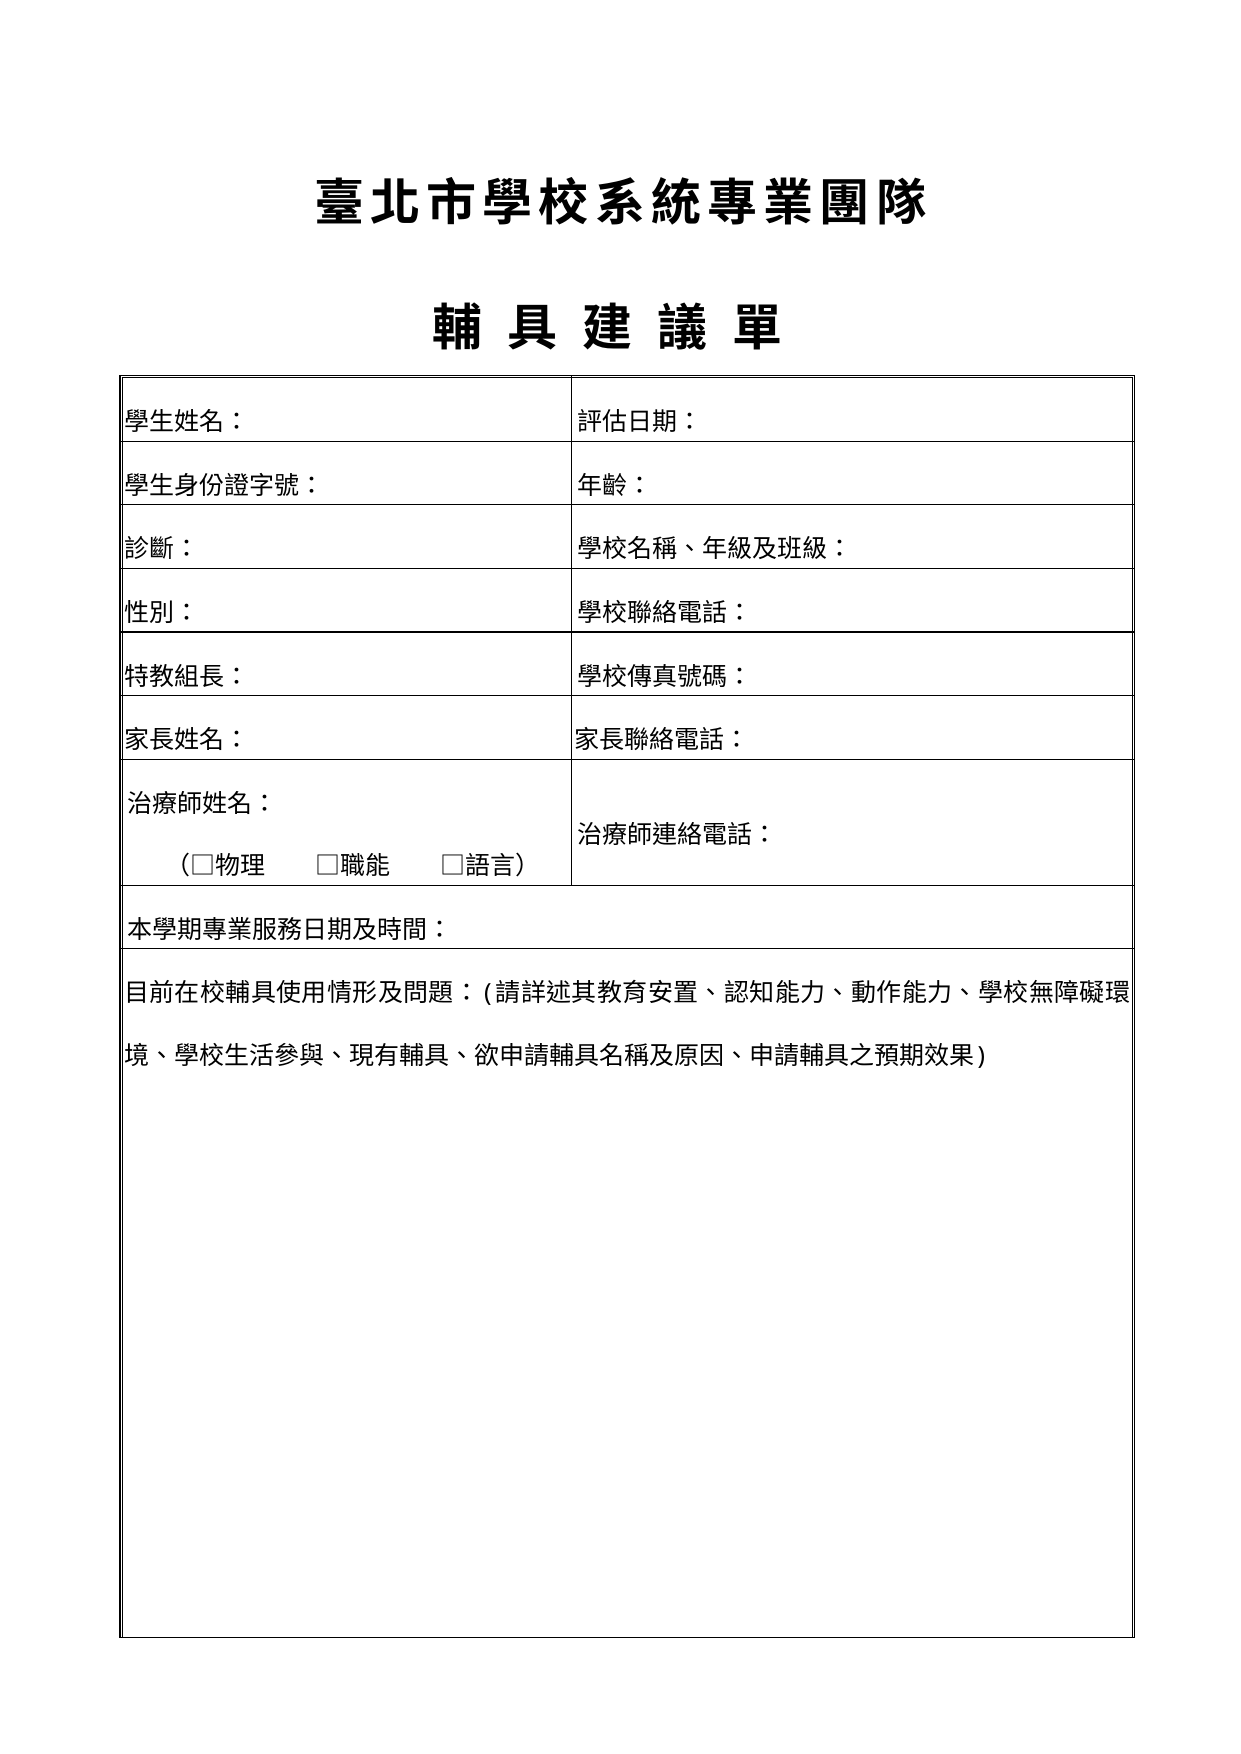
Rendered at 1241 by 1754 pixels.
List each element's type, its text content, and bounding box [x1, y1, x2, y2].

table_cell 診斷： [123, 505, 571, 568]
table_header 學生姓名： [123, 378, 571, 441]
text 臺北市學校系統專業團隊 [118, 125, 1122, 250]
table_header 評估日期： [572, 378, 1132, 441]
table_cell 特教組長： [123, 633, 571, 695]
text 輔 具 建 議 單 [118, 250, 1122, 375]
table_cell 家長姓名： [123, 696, 571, 758]
table_cell 家長聯絡電話： [572, 696, 1132, 758]
table_cell 本學期專業服務日期及時間： [123, 886, 1132, 948]
table_cell 學校名稱、年級及班級： [572, 505, 1132, 568]
table_cell 治療師姓名： （□物理 □職能 □語言） [123, 760, 571, 884]
table_cell 學校聯絡電話： [572, 569, 1132, 631]
table_cell 目前在校輔具使用情形及問題：(請詳述其教育安置、認知能力、動作能力、學校無障礙環境、學校生活參與、現有輔具、欲申請輔具名稱及原因、申請輔具之預期效果) [123, 949, 1132, 1637]
table_cell 年齡： [572, 442, 1132, 504]
table_cell 學生身份證字號： [123, 442, 571, 504]
table_cell 學校傳真號碼： [572, 633, 1132, 695]
table_cell 性別： [123, 569, 571, 631]
table_cell 治療師連絡電話： [572, 760, 1132, 884]
